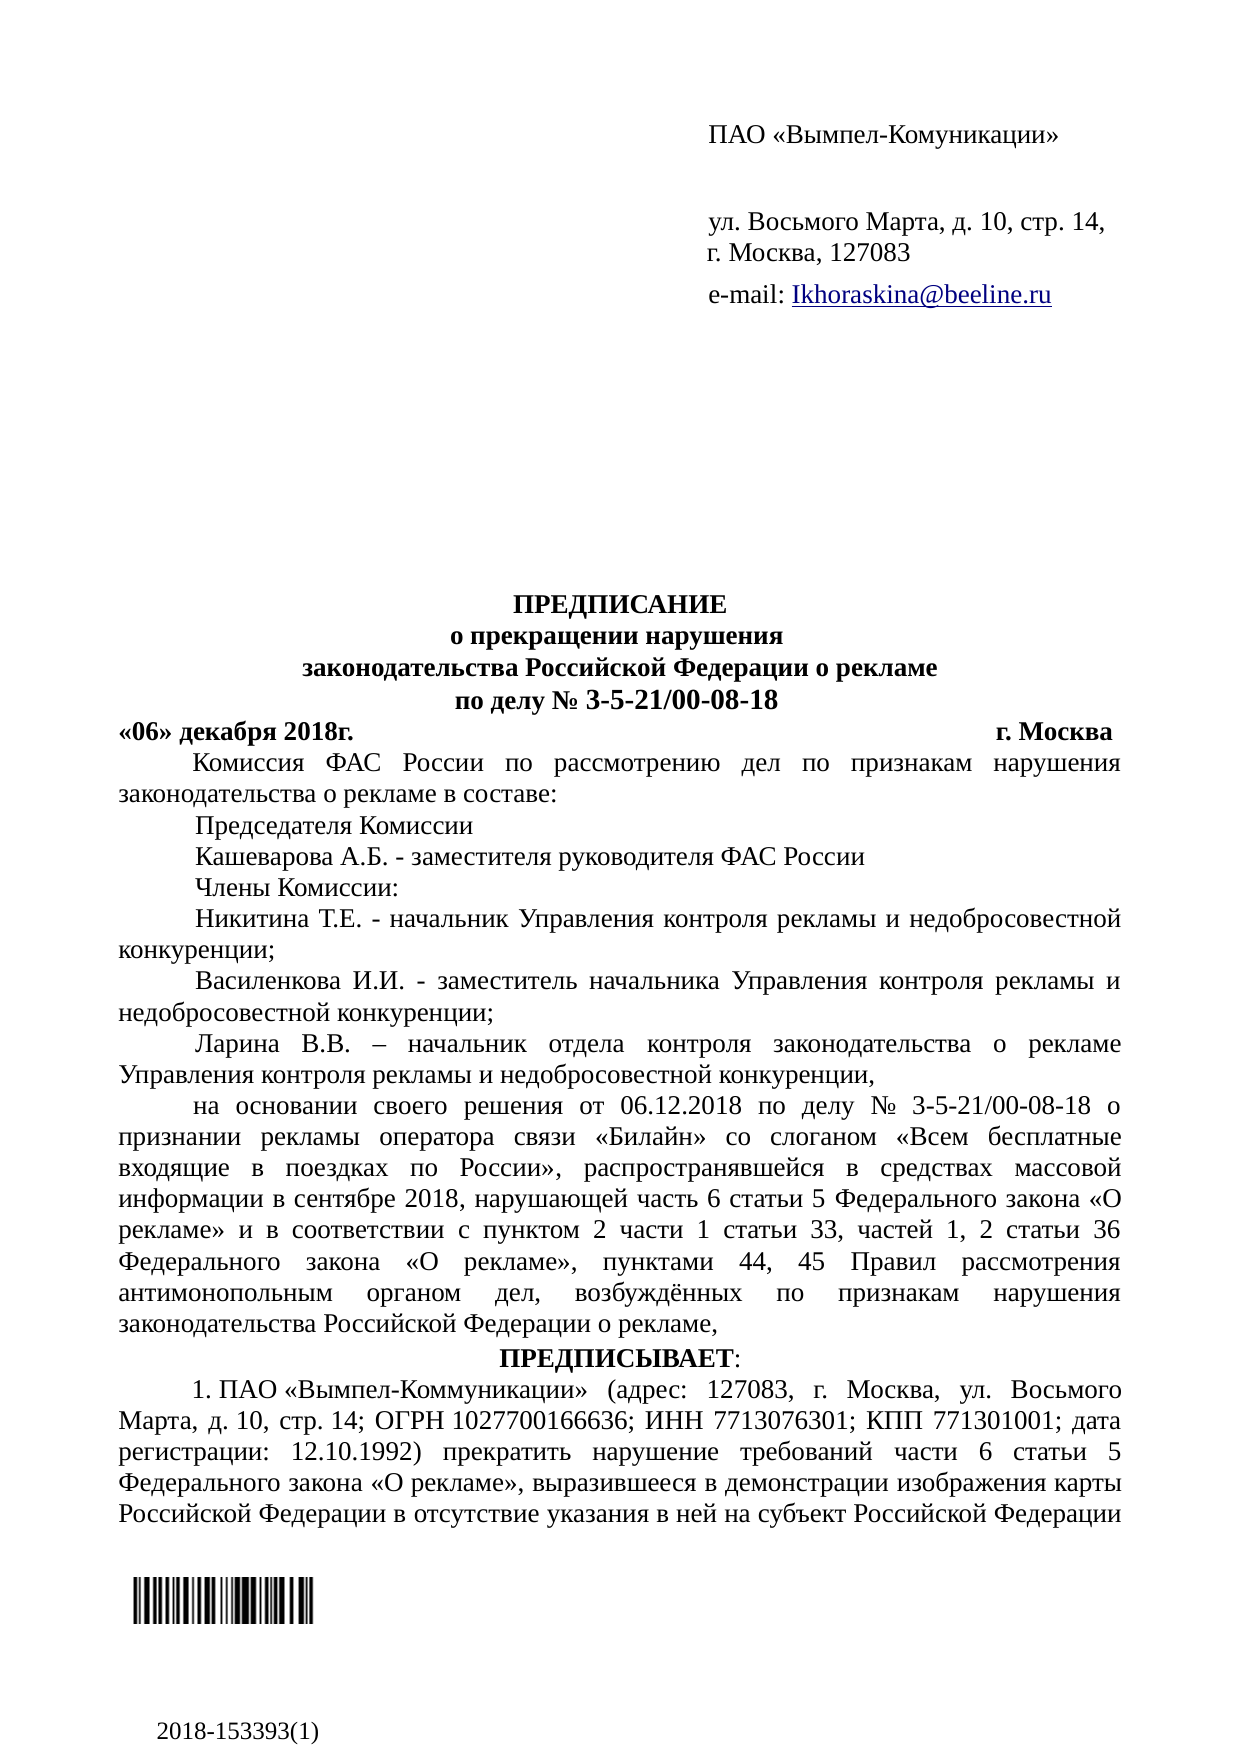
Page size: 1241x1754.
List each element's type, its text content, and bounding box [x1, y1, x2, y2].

text ПАО «Вымпел-Комуникации» [707, 118, 1122, 149]
text «06» декабря 2018г. г. Москва [118, 715, 1122, 746]
text e-mail: Ikhoraskina@beeline.ru [707, 280, 1122, 310]
text ул. Восьмого Марта, д. 10, стр. 14, г. Москва, 127083 [707, 205, 1122, 268]
text Кашеварова А.Б. - заместителя руководителя ФАС России [118, 840, 1122, 871]
text ПРЕДПИСАНИЕ [118, 588, 1122, 619]
text на основании своего решения от 06.12.2018 по делу № 3-5-21/00-08-18 о признании рекламы оператора связи «Билайн» со слоганом «Всем бесплатные входящие в поездках по России», распространявшейся в средствах массовой информации в сентябре 2018, нарушающей часть 6 статьи 5 Федерального закона «О рекламе» и в соответствии с пунктом 2 части 1 статьи 33, частей 1, 2 статьи 36 Федерального закона «О рекламе», пунктами 44, 45 Правил рассмотрения антимонопольным органом дел, возбуждённых по признакам нарушения законодательства Российской Федерации о рекламе, [118, 1089, 1122, 1338]
text о прекращении нарушения [118, 619, 1122, 651]
text по делу № 3-5-21/00-08-18 [118, 682, 1122, 715]
text Комиссия ФАС России по рассмотрению дел по признакам нарушения законодательства о рекламе в составе: [118, 746, 1122, 809]
picture [118, 1577, 331, 1624]
text ПРЕДПИСЫВАЕТ: [118, 1342, 1122, 1373]
text Члены Комиссии: [118, 871, 1122, 902]
text 1. ПАО «Вымпел-Коммуникации» (адрес: 127083, г. Москва, ул. Восьмого Марта, д. 10, стр. 14; ОГРН 1027700166636; ИНН 7713076301; КПП 771301001; дата регистрации: 12.10.1992) прекратить нарушение требований части 6 статьи 5 Федерального закона «О рекламе», выразившееся в демонстрации изображения карты Российской Федерации в отсутствие указания в ней на субъект Российской Федерации [118, 1373, 1122, 1529]
text законодательства Российской Федерации о рекламе [118, 651, 1122, 682]
text Василенкова И.И. - заместитель начальника Управления контроля рекламы и недобросовестной конкуренции; [118, 964, 1122, 1027]
text Председателя Комиссии [118, 809, 1122, 840]
text Никитина Т.Е. - начальник Управления контроля рекламы и недобросовестной конкуренции; [118, 902, 1122, 964]
text Ларина В.В. – начальник отдела контроля законодательства о рекламе Управления контроля рекламы и недобросовестной конкуренции, [118, 1027, 1122, 1089]
